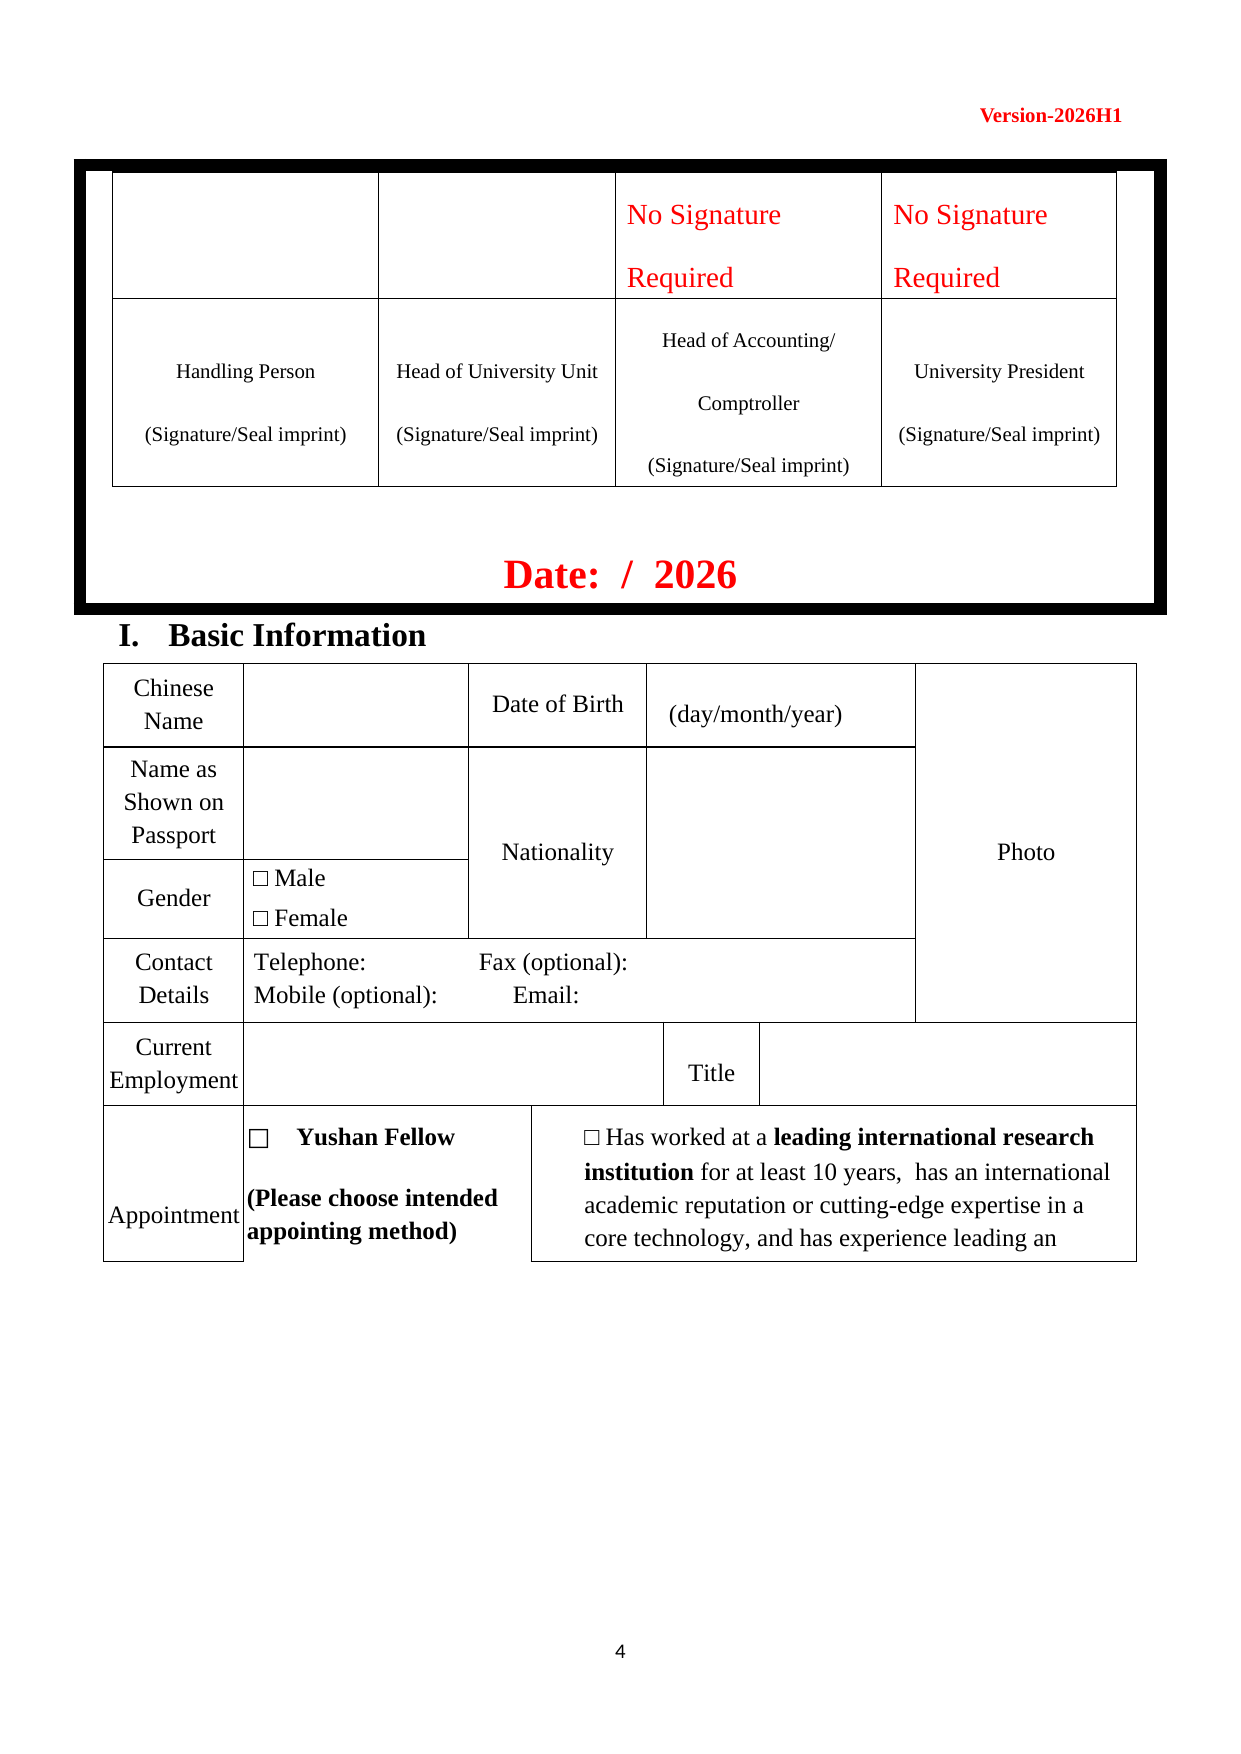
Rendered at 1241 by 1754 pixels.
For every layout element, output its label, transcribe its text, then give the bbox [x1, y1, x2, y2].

table_cell [244, 748, 468, 859]
table_cell [656, 1023, 663, 1105]
table_header Date: / 2026 [86, 171, 1154, 602]
table_header (day/month/year) [647, 664, 915, 746]
table_cell [647, 748, 915, 938]
table_cell Head of Accounting/ Comptroller (Signature/Seal imprint) [616, 299, 881, 486]
table_header Photo [916, 664, 1136, 1022]
table_header [379, 173, 615, 297]
table_cell Nationality [469, 748, 646, 938]
table_cell Telephone: Fax (optional): Mobile (optional): Email: [244, 939, 915, 1022]
table_cell [760, 1023, 1136, 1105]
table_cell Handling Person (Signature/Seal imprint) [113, 299, 378, 486]
table_cell Title [664, 1023, 759, 1105]
table_cell □ Has worked at a leading international research institution for at least 10 years, has an international academic reputation or cutting-edge expertise in a core technology, and has experience leading an [532, 1106, 1136, 1261]
table_header [113, 173, 378, 297]
table_cell □ Male □ Female [244, 860, 468, 938]
table_cell Yushan Fellow (Please choose intended appointing method) [244, 1106, 531, 1261]
table_cell Current Employment [104, 1023, 243, 1105]
table_header No Signature Required [882, 173, 1116, 297]
table_header No Signature Required [616, 173, 881, 297]
table_cell Head of University Unit (Signature/Seal imprint) [379, 299, 615, 486]
table_cell [244, 1023, 656, 1105]
table_cell University President (Signature/Seal imprint) [882, 299, 1116, 486]
table_cell Name as Shown on Passport [104, 748, 243, 859]
table_header Chinese Name [104, 664, 243, 746]
list Basic Information [118, 615, 1122, 653]
table_cell Appointment [104, 1106, 243, 1261]
table_header Date of Birth [469, 664, 646, 746]
table_cell Gender [104, 860, 243, 938]
table_header [244, 664, 468, 746]
table_cell Contact Details [104, 939, 243, 1022]
